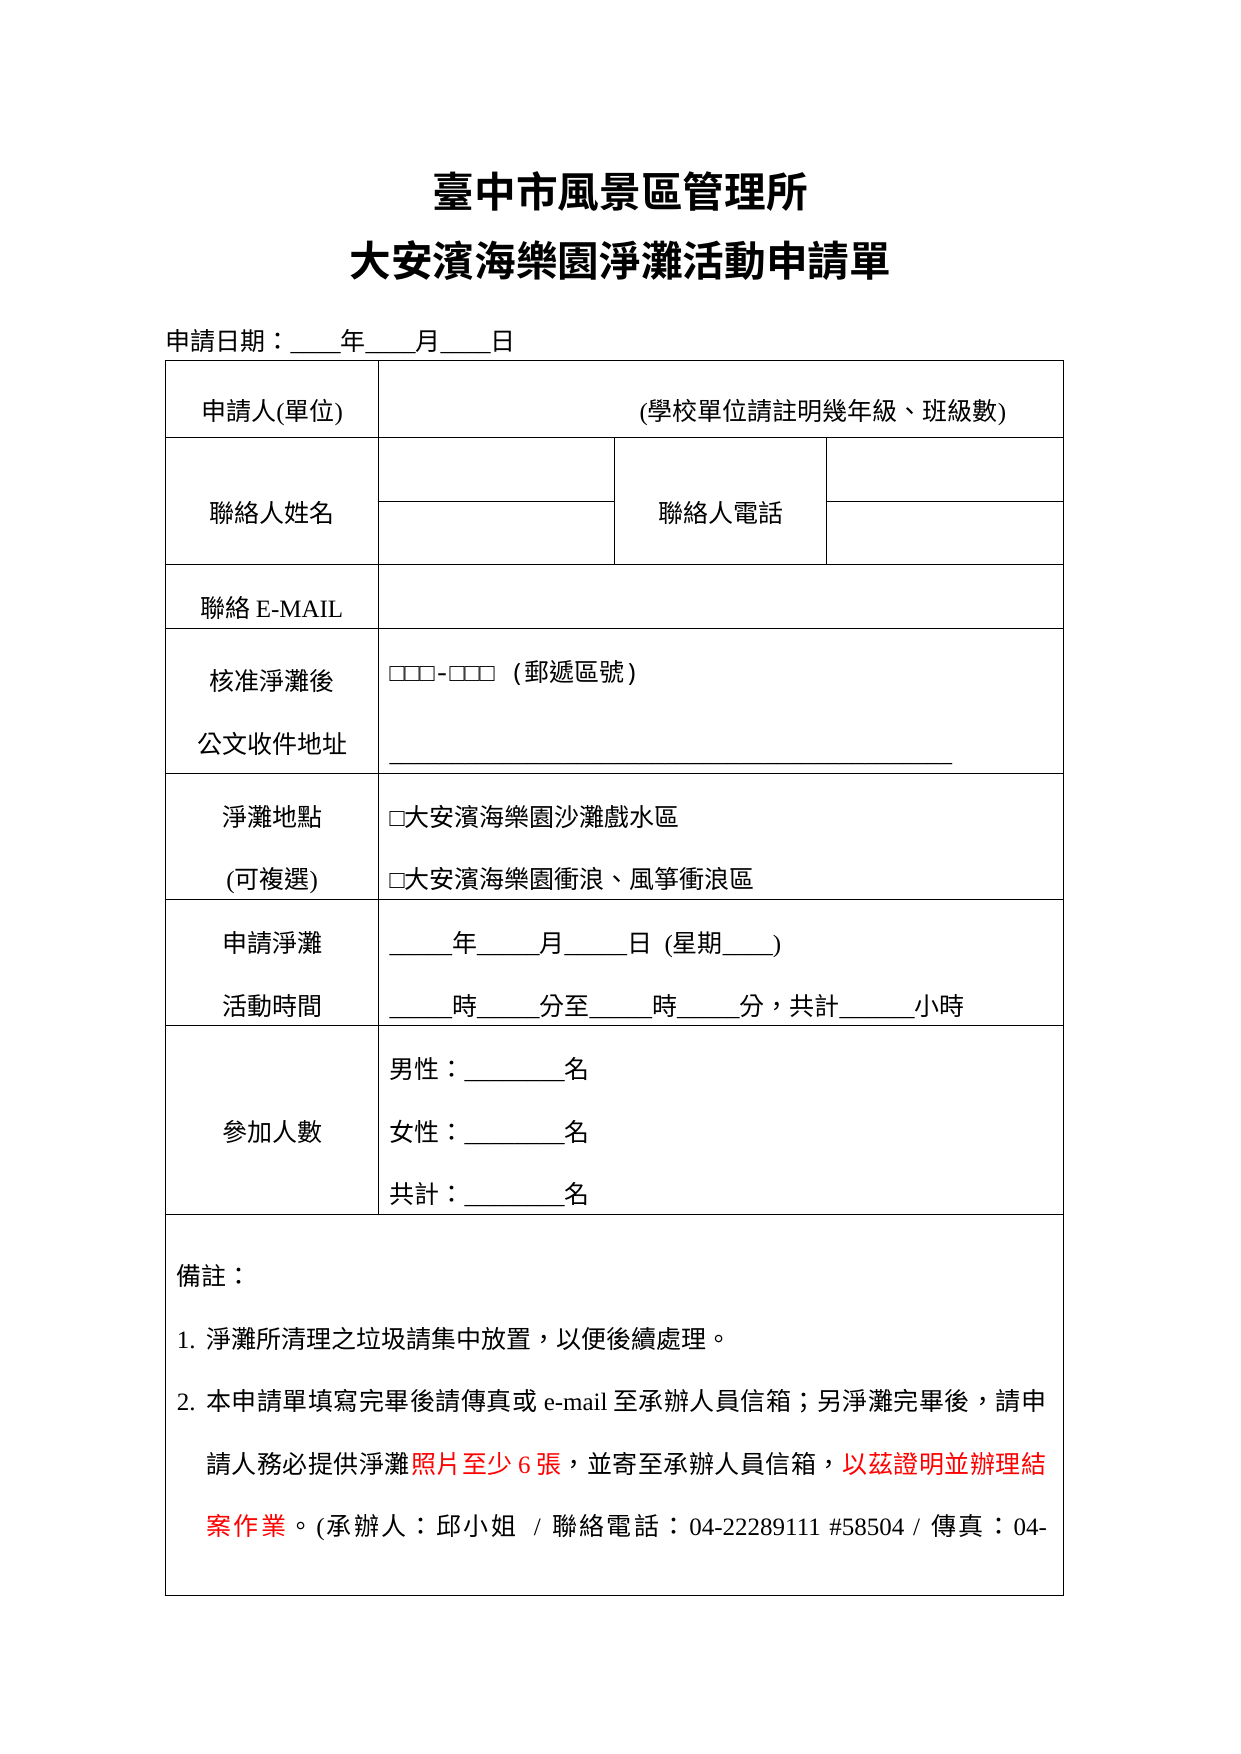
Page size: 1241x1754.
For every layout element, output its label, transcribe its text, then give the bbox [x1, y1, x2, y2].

table_cell 核准淨灘後 公文收件地址 [166, 629, 378, 773]
table_cell 參加人數 [166, 1026, 378, 1213]
table_cell [379, 502, 614, 564]
table_cell [827, 438, 1063, 501]
table_cell 備註： 淨灘所清理之垃圾請集中放置，以便後續處理。 本申請單填寫完畢後請傳真或e-mail至承辦人員信箱；另淨灘完畢後，請申請人務必提供淨灘照片至少6張，並寄至承辦人員信箱，以茲證明並辦理結案作業。(承辦人：邱小姐 / 聯絡電話：04-22289111 #58504 / 傳真：04- [166, 1215, 1063, 1595]
table_header 申請人(單位) [166, 361, 378, 437]
table_cell 淨灘地點 (可複選) [166, 774, 378, 899]
text 大安濱海樂園淨灘活動申請單 [165, 217, 1075, 279]
table_cell _____年_____月_____日 (星期____) _____時_____分至_____時_____分，共計______小時 [379, 900, 1063, 1025]
table_cell 申請淨灘 活動時間 [166, 900, 378, 1025]
text 申請日期：____年____月____日 [165, 298, 1072, 360]
table_cell [379, 565, 1063, 628]
table_cell [827, 502, 1063, 564]
table_header (學校單位請註明幾年級、班級數) [379, 361, 1063, 437]
table_cell [379, 438, 614, 501]
table_cell □大安濱海樂園沙灘戲水區 □大安濱海樂園衝浪、風箏衝浪區 [379, 774, 1063, 899]
table_cell 聯絡人姓名 [166, 438, 378, 564]
table_cell 聯絡人電話 [615, 438, 826, 564]
table_cell □□□-□□□ (郵遞區號) _____________________________________________ [379, 629, 1063, 773]
table_cell 聯絡E-MAIL [166, 565, 378, 628]
text 臺中市風景區管理所 [165, 171, 1075, 217]
table_cell 男性：________名 女性：________名 共計：________名 [379, 1026, 1063, 1213]
